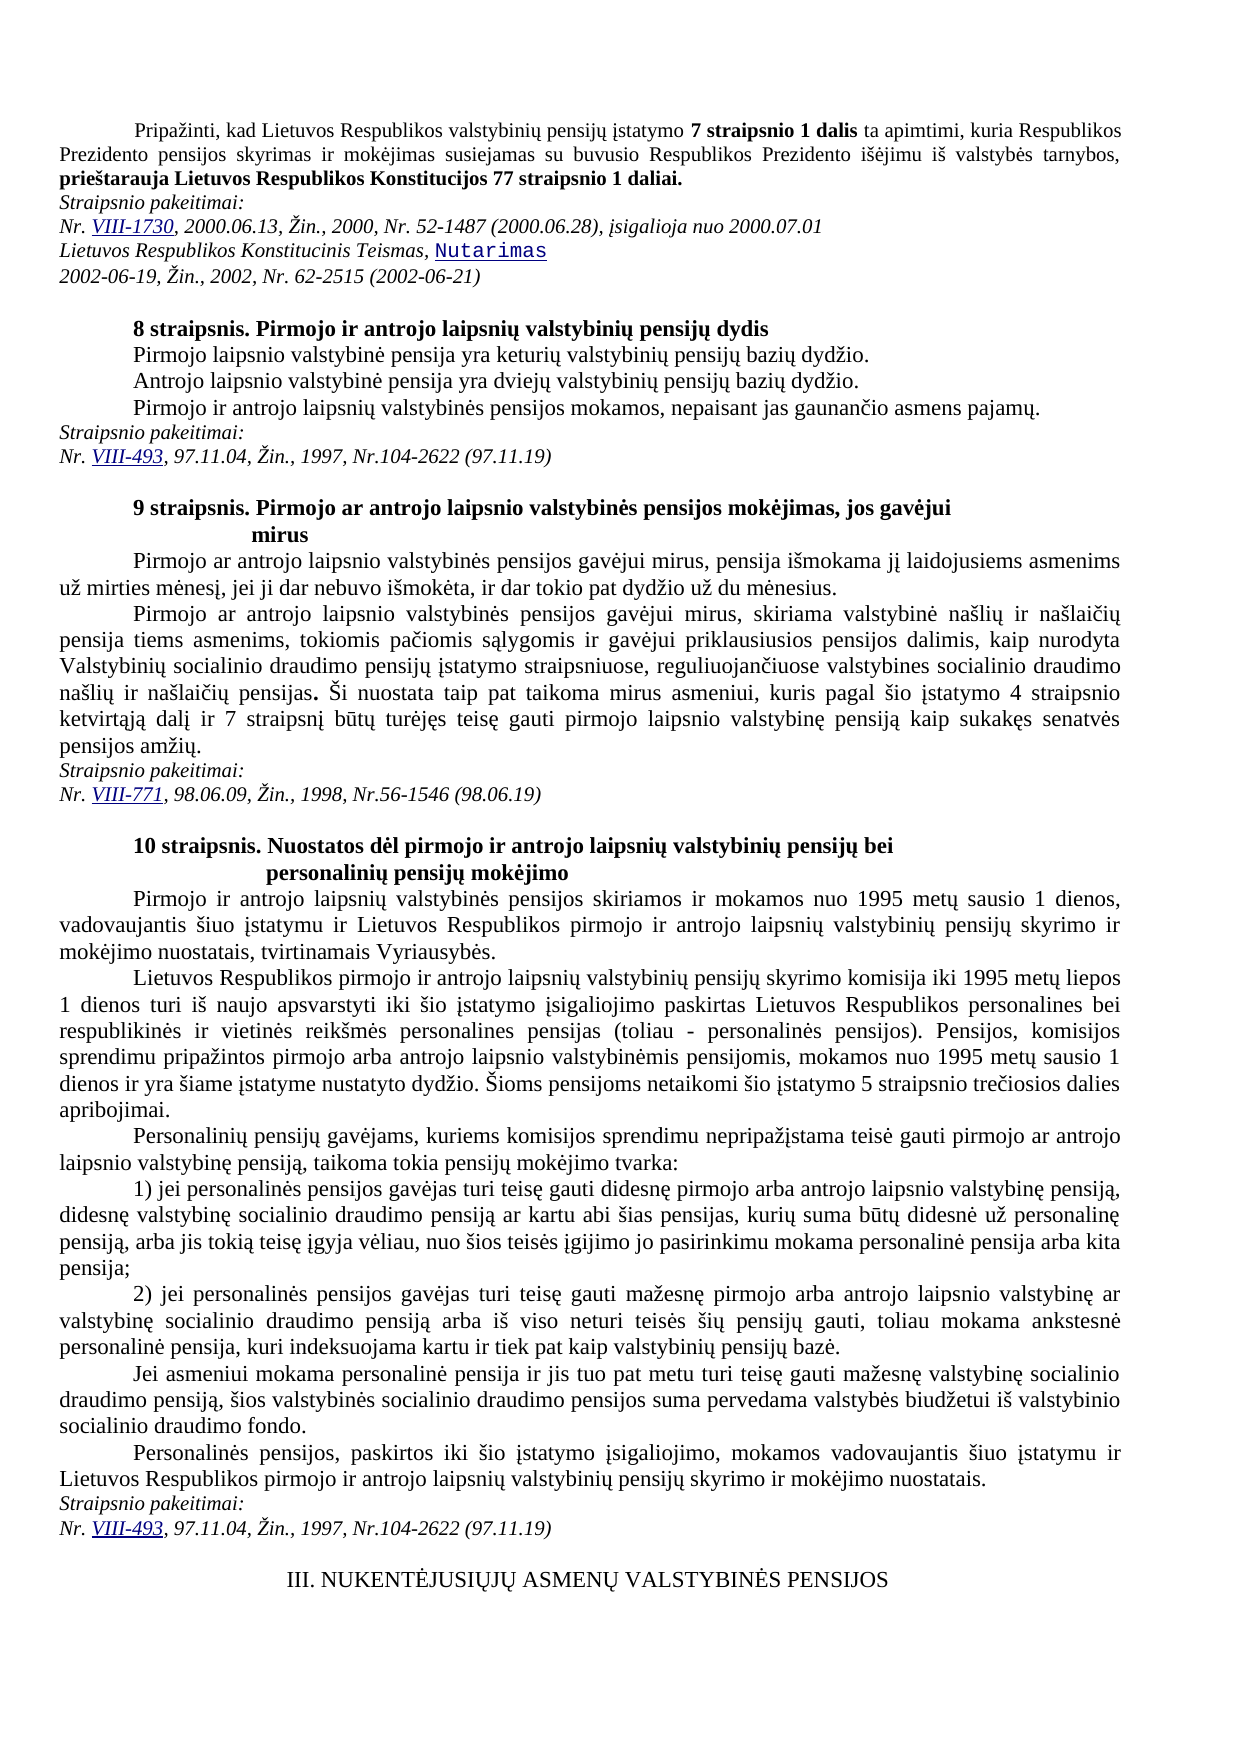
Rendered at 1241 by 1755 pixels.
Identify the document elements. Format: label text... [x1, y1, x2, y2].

text Straipsnio pakeitimai: [59, 420, 1122, 444]
text 8 straipsnis. Pirmojo ir antrojo laipsnių valstybinių pensijų dydis [59, 314, 1122, 341]
text Straipsnio pakeitimai: [59, 1491, 1122, 1515]
text Pirmojo ar antrojo laipsnio valstybinės pensijos gavėjui mirus, skiriama valstybinė našlių ir našlaičių pensija tiems asmenims, tokiomis pačiomis sąlygomis ir gavėjui priklausiusios pensijos dalimis, kaip nurodyta Valstybinių socialinio draudimo pensijų įstatymo straipsniuose, reguliuojančiuose valstybines socialinio draudimo našlių ir našlaičių pensijas. Ši nuostata taip pat taikoma mirus asmeniui, kuris pagal šio įstatymo 4 straipsnio ketvirtąją dalį ir 7 straipsnį būtų turėjęs teisę gauti pirmojo laipsnio valstybinę pensiją kaip sukakęs senatvės pensijos amžių. [59, 600, 1122, 758]
text 2) jei personalinės pensijos gavėjas turi teisę gauti mažesnę pirmojo arba antrojo laipsnio valstybinę ar valstybinę socialinio draudimo pensiją arba iš viso neturi teisės šių pensijų gauti, toliau mokama ankstesnė personalinė pensija, kuri indeksuojama kartu ir tiek pat kaip valstybinių pensijų bazė. [59, 1281, 1122, 1359]
text 1) jei personalinės pensijos gavėjas turi teisę gauti didesnę pirmojo arba antrojo laipsnio valstybinę pensiją, didesnę valstybinę socialinio draudimo pensiją ar kartu abi šias pensijas, kurių suma būtų didesnė už personalinę pensiją, arba jis tokią teisę įgyja vėliau, nuo šios teisės įgijimo jo pasirinkimu mokama personalinė pensija arba kita pensija; [59, 1175, 1122, 1281]
text 9 straipsnis. Pirmojo ar antrojo laipsnio valstybinės pensijos mokėjimas, jos gavėjui [59, 494, 1122, 521]
text Antrojo laipsnio valstybinė pensija yra dviejų valstybinių pensijų bazių dydžio. [59, 367, 1122, 394]
text III. NUKENTĖJUSIŲJŲ ASMENŲ VALSTYBINĖS PENSIJOS [59, 1566, 1122, 1592]
text Pirmojo laipsnio valstybinė pensija yra keturių valstybinių pensijų bazių dydžio. [59, 341, 1122, 367]
text Nr. VIII-493, 97.11.04, Žin., 1997, Nr.104-2622 (97.11.19) [59, 444, 1122, 468]
text Nr. VIII-1730, 2000.06.13, Žin., 2000, Nr. 52-1487 (2000.06.28), įsigalioja nuo 2000.07.01 [59, 214, 1122, 238]
text Pripažinti, kad Lietuvos Respublikos valstybinių pensijų įstatymo 7 straipsnio 1 dalis ta apimtimi, kuria Respublikos Prezidento pensijos skyrimas ir mokėjimas susiejamas su buvusio Respublikos Prezidento išėjimu iš valstybės tarnybos, prieštarauja Lietuvos Respublikos Konstitucijos 77 straipsnio 1 daliai. [59, 118, 1122, 190]
text Straipsnio pakeitimai: [59, 190, 1122, 214]
text Nr. VIII-771, 98.06.09, Žin., 1998, Nr.56-1546 (98.06.19) [59, 782, 1122, 806]
text Pirmojo ar antrojo laipsnio valstybinės pensijos gavėjui mirus, pensija išmokama jį laidojusiems asmenims už mirties mėnesį, jei ji dar nebuvo išmokėta, ir dar tokio pat dydžio už du mėnesius. [59, 547, 1122, 600]
text 2002-06-19, Žin., 2002, Nr. 62-2515 (2002-06-21) [59, 264, 1122, 288]
text personalinių pensijų mokėjimo [59, 859, 1122, 885]
text 10 straipsnis. Nuostatos dėl pirmojo ir antrojo laipsnių valstybinių pensijų bei [59, 832, 1122, 859]
text Jei asmeniui mokama personalinė pensija ir jis tuo pat metu turi teisę gauti mažesnę valstybinę socialinio draudimo pensiją, šios valstybinės socialinio draudimo pensijos suma pervedama valstybės biudžetui iš valstybinio socialinio draudimo fondo. [59, 1359, 1122, 1439]
text Personalinių pensijų gavėjams, kuriems komisijos sprendimu nepripažįstama teisė gauti pirmojo ar antrojo laipsnio valstybinę pensiją, taikoma tokia pensijų mokėjimo tvarka: [59, 1122, 1122, 1175]
text Pirmojo ir antrojo laipsnių valstybinės pensijos skiriamos ir mokamos nuo 1995 metų sausio 1 dienos, vadovaujantis šiuo įstatymu ir Lietuvos Respublikos pirmojo ir antrojo laipsnių valstybinių pensijų skyrimo ir mokėjimo nuostatais, tvirtinamais Vyriausybės. [59, 885, 1122, 964]
text Straipsnio pakeitimai: [59, 758, 1122, 782]
text Personalinės pensijos, paskirtos iki šio įstatymo įsigaliojimo, mokamos vadovaujantis šiuo įstatymu ir Lietuvos Respublikos pirmojo ir antrojo laipsnių valstybinių pensijų skyrimo ir mokėjimo nuostatais. [59, 1439, 1122, 1491]
text mirus [59, 521, 1122, 547]
text Lietuvos Respublikos Konstitucinis Teismas, Nutarimas [59, 238, 1122, 264]
text Lietuvos Respublikos pirmojo ir antrojo laipsnių valstybinių pensijų skyrimo komisija iki 1995 metų liepos 1 dienos turi iš naujo apsvarstyti iki šio įstatymo įsigaliojimo paskirtas Lietuvos Respublikos personalines bei respublikinės ir vietinės reikšmės personalines pensijas (toliau - personalinės pensijos). Pensijos, komisijos sprendimu pripažintos pirmojo arba antrojo laipsnio valstybinėmis pensijomis, mokamos nuo 1995 metų sausio 1 dienos ir yra šiame įstatyme nustatyto dydžio. Šioms pensijoms netaikomi šio įstatymo 5 straipsnio trečiosios dalies apribojimai. [59, 964, 1122, 1122]
text Nr. VIII-493, 97.11.04, Žin., 1997, Nr.104-2622 (97.11.19) [59, 1515, 1122, 1539]
text Pirmojo ir antrojo laipsnių valstybinės pensijos mokamos, nepaisant jas gaunančio asmens pajamų. [59, 394, 1122, 420]
